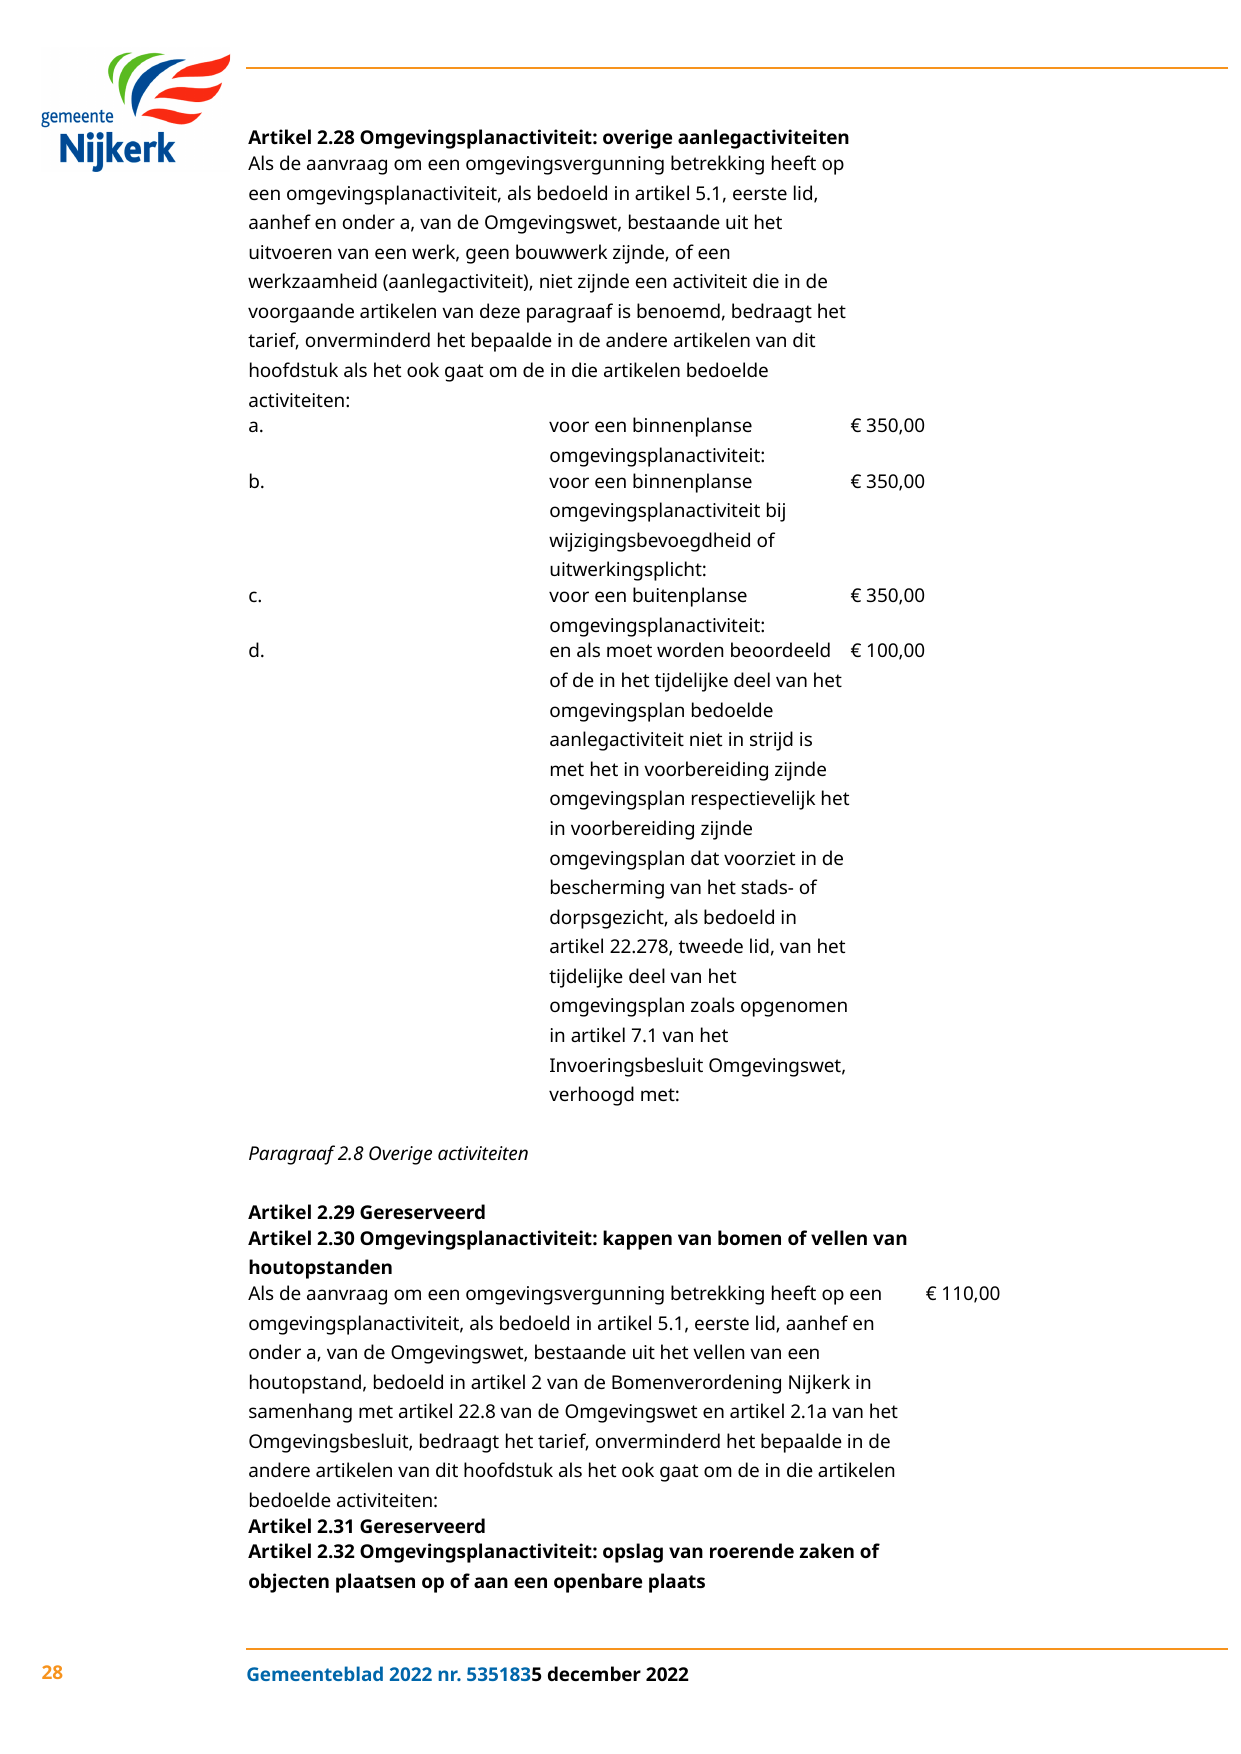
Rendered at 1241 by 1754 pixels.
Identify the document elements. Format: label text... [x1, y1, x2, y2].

table_cell b. [248, 468, 549, 582]
table_cell d. [248, 638, 549, 1107]
table_cell Artikel 2.32 Omgevingsplanactiviteit: opslag van roerende zaken of objecten plaatsen op of aan een openbare plaats [248, 1539, 926, 1594]
text Paragraaf 2.8 Overige activiteiten [248, 1140, 1152, 1166]
table_cell a. [248, 413, 549, 468]
table_cell € 100,00 [850, 638, 1152, 1107]
table_cell [926, 1225, 1152, 1280]
table_cell [926, 1513, 1152, 1539]
table_cell Artikel 2.30 Omgevingsplanactiviteit: kappen van bomen of vellen van houtopstanden [248, 1225, 926, 1280]
picture [41, 47, 231, 172]
table_header [926, 1199, 1152, 1225]
table_cell € 350,00 [850, 413, 1152, 468]
table_cell en als moet worden beoordeeld of de in het tijdelijke deel van het omgevingsplan bedoelde aanlegactiviteit niet in strijd is met het in voorbereiding zijnde omgevingsplan respectievelijk het in voorbereiding zijnde omgevingsplan dat voorziet in de bescherming van het stads- of dorpsgezicht, als bedoeld in artikel 22.278, tweede lid, van het tijdelijke deel van het omgevingsplan zoals opgenomen in artikel 7.1 van het Invoeringsbesluit Omgevingswet, verhoogd met: [549, 638, 850, 1107]
table_cell [926, 1539, 1152, 1594]
table_cell € 350,00 [850, 468, 1152, 582]
table_cell Als de aanvraag om een omgevingsvergunning betrekking heeft op een omgevingsplanactiviteit, als bedoeld in artikel 5.1, eerste lid, aanhef en onder a, van de Omgevingswet, bestaande uit het uitvoeren van een werk, geen bouwwerk zijnde, of een werkzaamheid (aanlegactiviteit), niet zijnde een activiteit die in de voorgaande artikelen van deze paragraaf is benoemd, bedraagt het tarief, onverminderd het bepaalde in de andere artikelen van dit hoofdstuk als het ook gaat om de in die artikelen bedoelde activiteiten: [248, 150, 850, 412]
table_cell voor een binnenplanse omgevingsplanactiviteit bij wijzigingsbevoegdheid of uitwerkingsplicht: [549, 468, 850, 582]
table_cell voor een binnenplanse omgevingsplanactiviteit: [549, 413, 850, 468]
table_cell Als de aanvraag om een omgevingsvergunning betrekking heeft op een omgevingsplanactiviteit, als bedoeld in artikel 5.1, eerste lid, aanhef en onder a, van de Omgevingswet, bestaande uit het vellen van een houtopstand, bedoeld in artikel 2 van de Bomenverordening Nijkerk in samenhang met artikel 22.8 van de Omgevingswet en artikel 2.1a van het Omgevingsbesluit, bedraagt het tarief, onverminderd het bepaalde in de andere artikelen van dit hoofdstuk als het ook gaat om de in die artikelen bedoelde activiteiten: [248, 1280, 926, 1513]
table_cell Artikel 2.28 Omgevingsplanactiviteit: overige aanlegactiviteiten [248, 95, 850, 150]
table_cell [850, 150, 1152, 412]
table_cell € 350,00 [850, 582, 1152, 638]
table_cell voor een buitenplanse omgevingsplanactiviteit: [549, 582, 850, 638]
table_header Artikel 2.29 Gereserveerd [248, 1199, 926, 1225]
table_cell [850, 95, 1152, 150]
table_cell c. [248, 582, 549, 638]
table_cell € 110,00 [926, 1280, 1152, 1513]
table_cell Artikel 2.31 Gereserveerd [248, 1513, 926, 1539]
